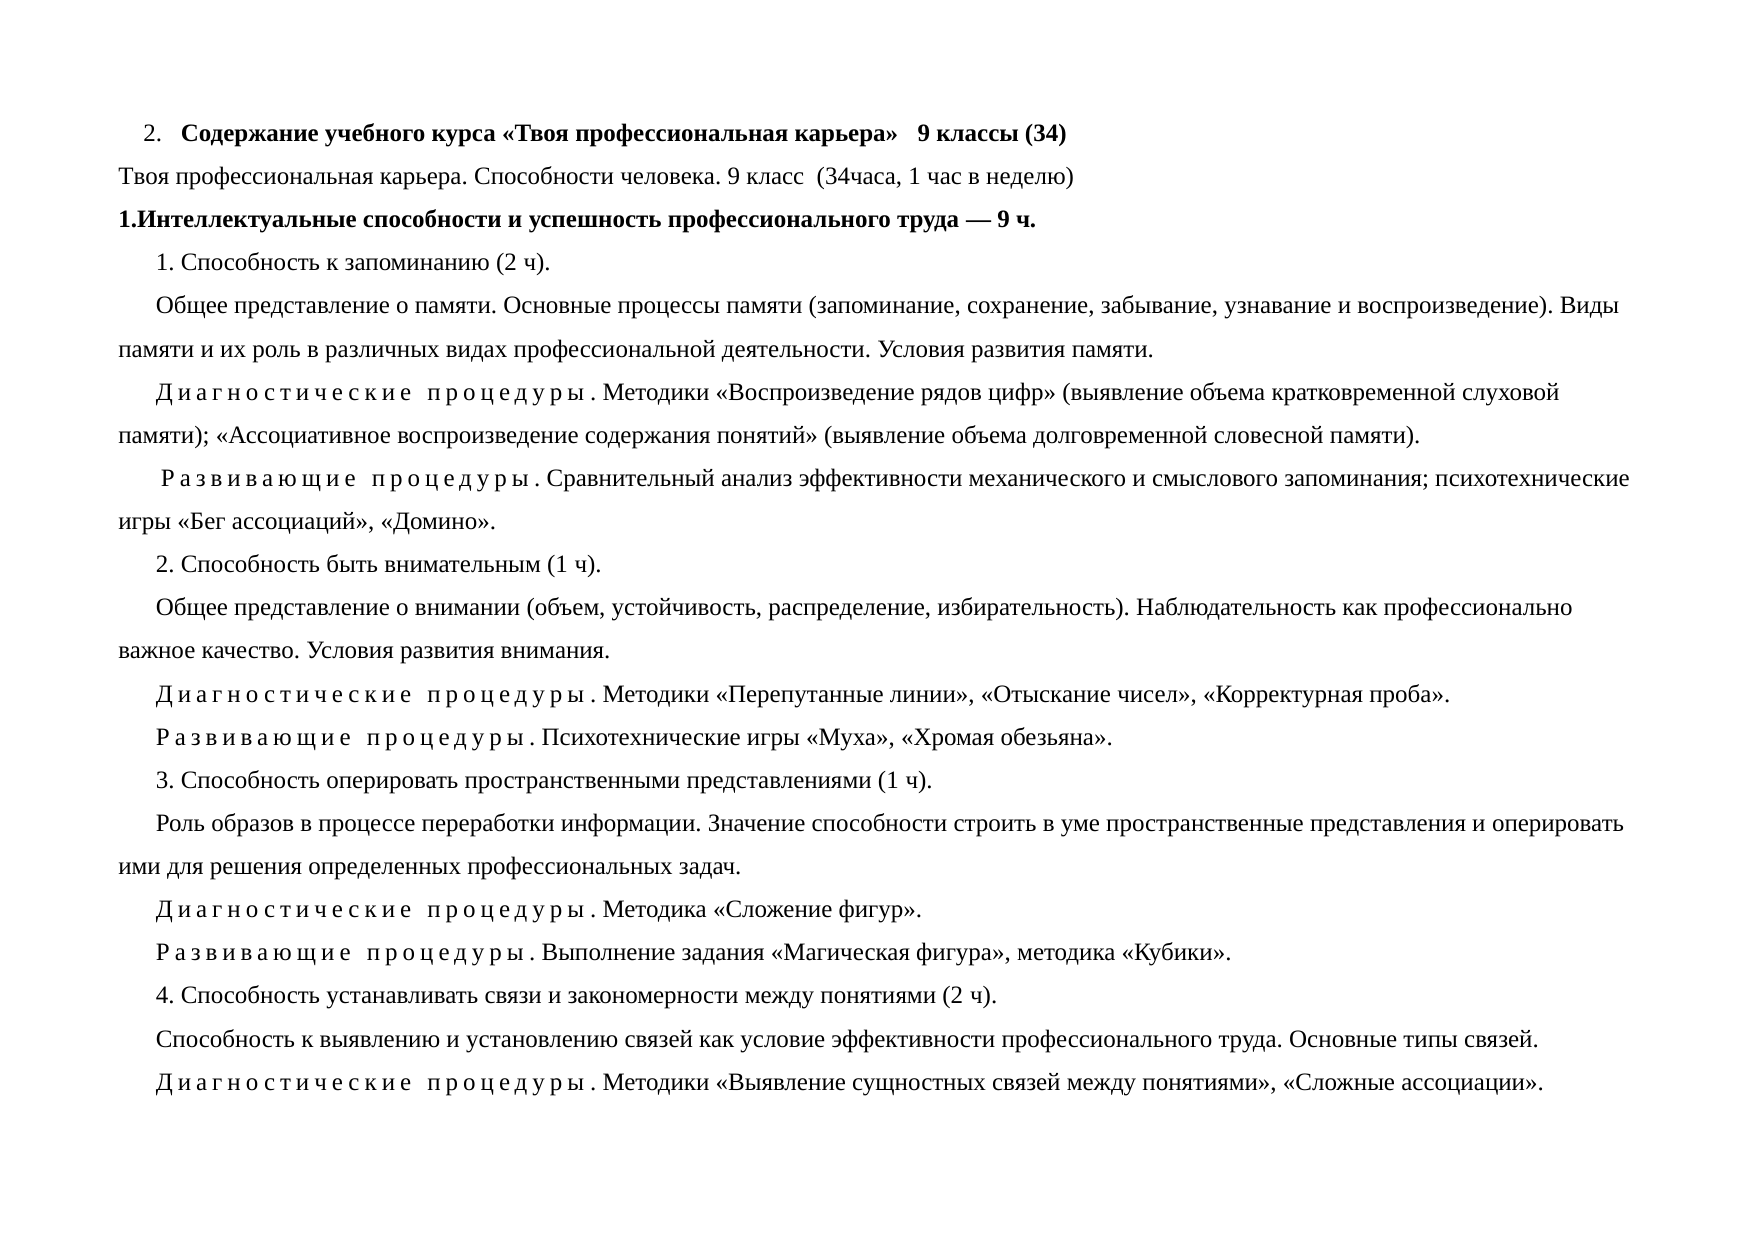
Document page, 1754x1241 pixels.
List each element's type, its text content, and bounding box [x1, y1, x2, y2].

text 1.Интеллектуальные способности и успешность профессионального труда — 9 ч. 1. Способность к запоминанию (2 ч). Общее представление о памяти. Основные процессы памяти (запоминание, сохранение, забывание, узнавание и воспроизведение). Виды памяти и их роль в различных видах профессиональной деятельности. Условия развития памяти. Диагностические процедуры. Методики «Воспроизведение рядов цифр» (выявление объема кратковременной слуховой памяти); «Ассоциативное воспроизведение содержания понятий» (выявление объема долговременной словесной памяти). Развивающие процедуры. Сравнительный анализ эффективности механического и смыслового запоминания; психотехнические игры «Бег ассоциаций», «Домино». 2. Способность быть внимательным (1 ч). Общее представление о внимании (объем, устойчивость, распределение, избирательность). Наблюдательность как профессионально важное качество. Условия развития внимания. Диагностические процедуры. Методики «Перепутанные линии», «Отыскание чисел», «Корректурная проба». Развивающие процедуры. Психотехнические игры «Муха», «Хромая обезьяна». 3. Способность оперировать пространственными представлениями (1 ч). Роль образов в процессе переработки информации. Значение способности строить в уме пространственные представления и оперировать ими для решения определенных профессиональных задач. Диагностические процедуры. Методика «Сложение фигур». Развивающие процедуры. Выполнение задания «Магическая фигура», методика «Кубики». 4. Способность устанавливать связи и закономерности между понятиями (2 ч). Способность к выявлению и установлению связей как условие эффективности профессионального труда. Основные типы связей. Диагностические процедуры. Методики «Выявление сущностных связей между понятиями», «Сложные ассоциации». [118, 204, 1636, 1096]
text 2. Содержание учебного курса «Твоя профессиональная карьера» 9 классы (34) [118, 118, 1636, 147]
text Твоя профессиональная карьера. Способности человека. 9 класс (34часа, 1 час в неделю) [118, 161, 1636, 190]
